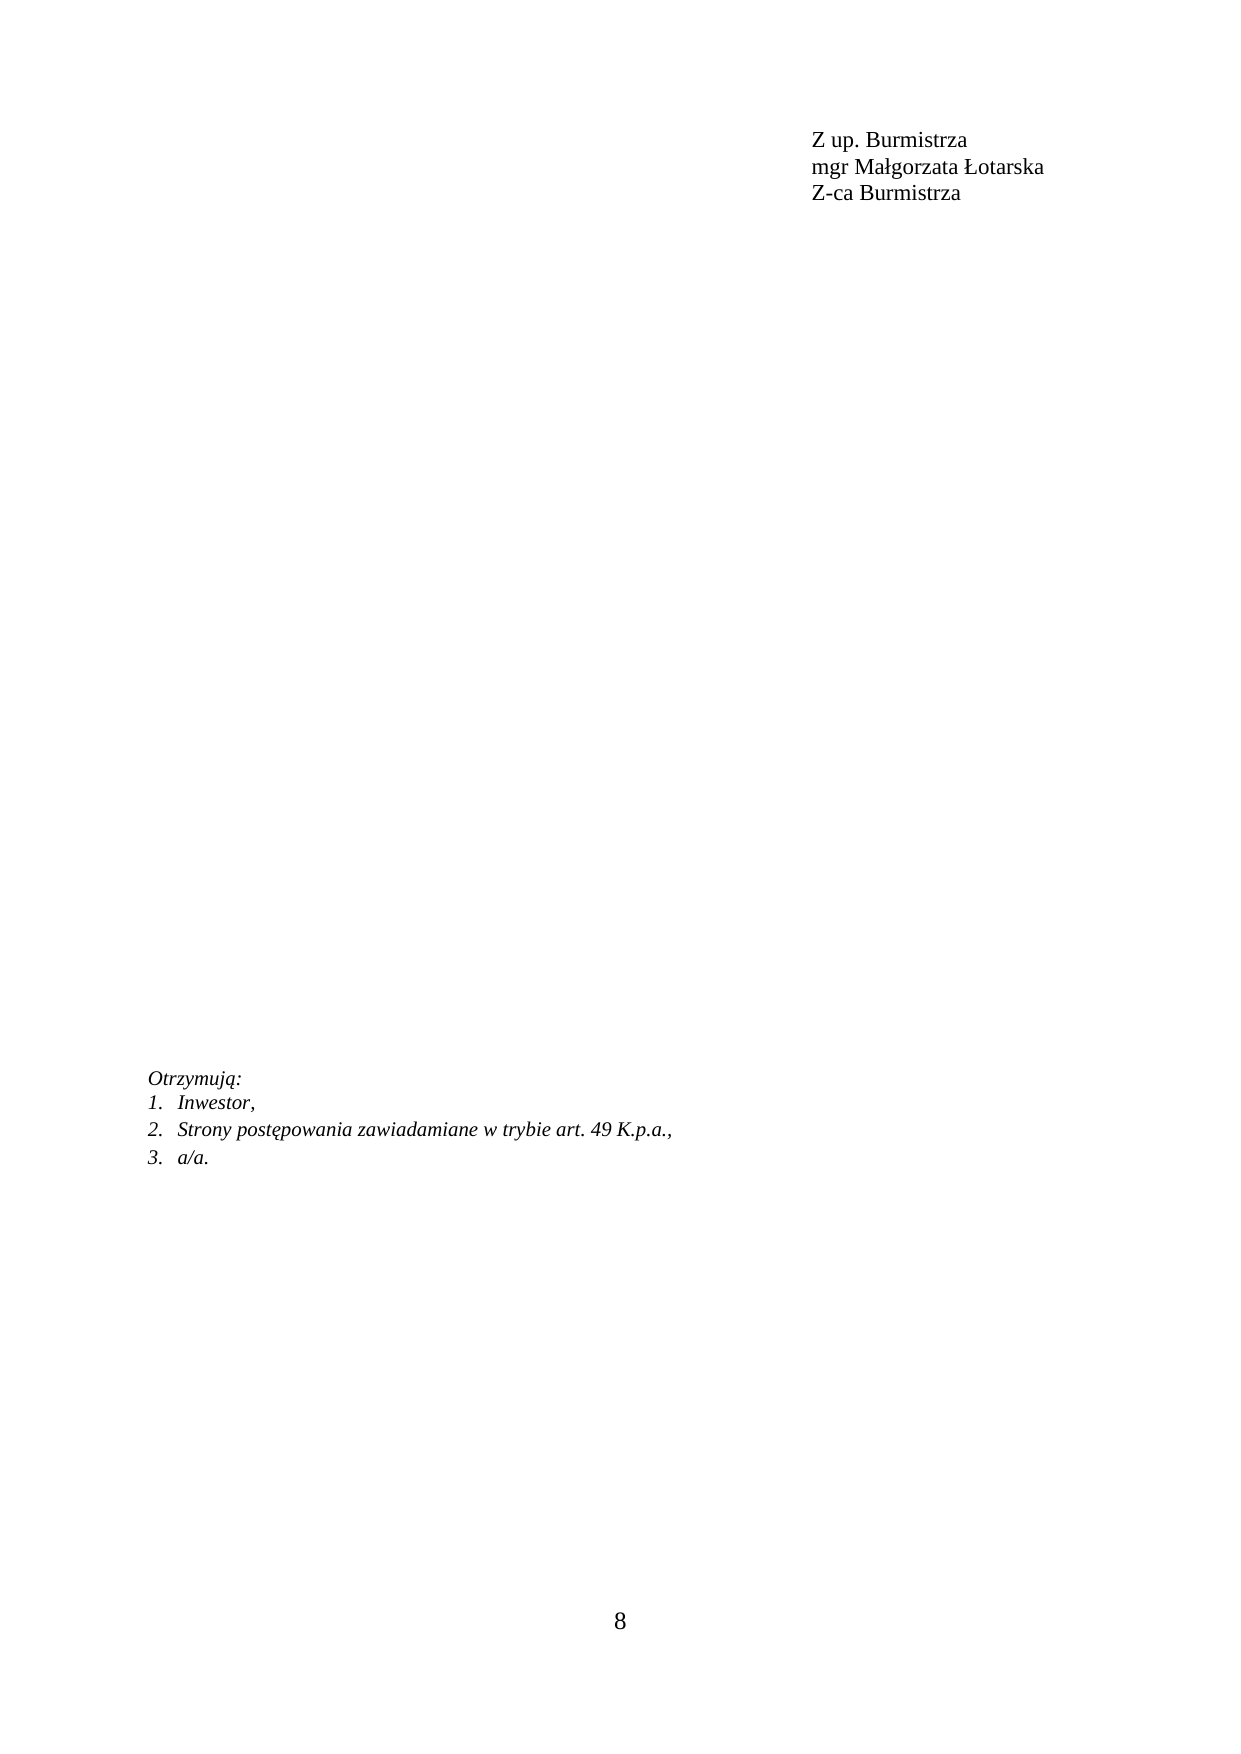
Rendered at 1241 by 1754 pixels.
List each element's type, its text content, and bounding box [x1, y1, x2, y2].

text Z up. Burmistrza [148, 126, 1093, 153]
text Otrzymują: [148, 1066, 1093, 1090]
list Inwestor, [148, 1090, 1093, 1114]
list a/a. [148, 1145, 1093, 1169]
list Strony postępowania zawiadamiane w trybie art. 49 K.p.a., [148, 1117, 1093, 1141]
text mgr Małgorzata Łotarska [148, 153, 1093, 179]
text Z-ca Burmistrza [148, 179, 1093, 206]
